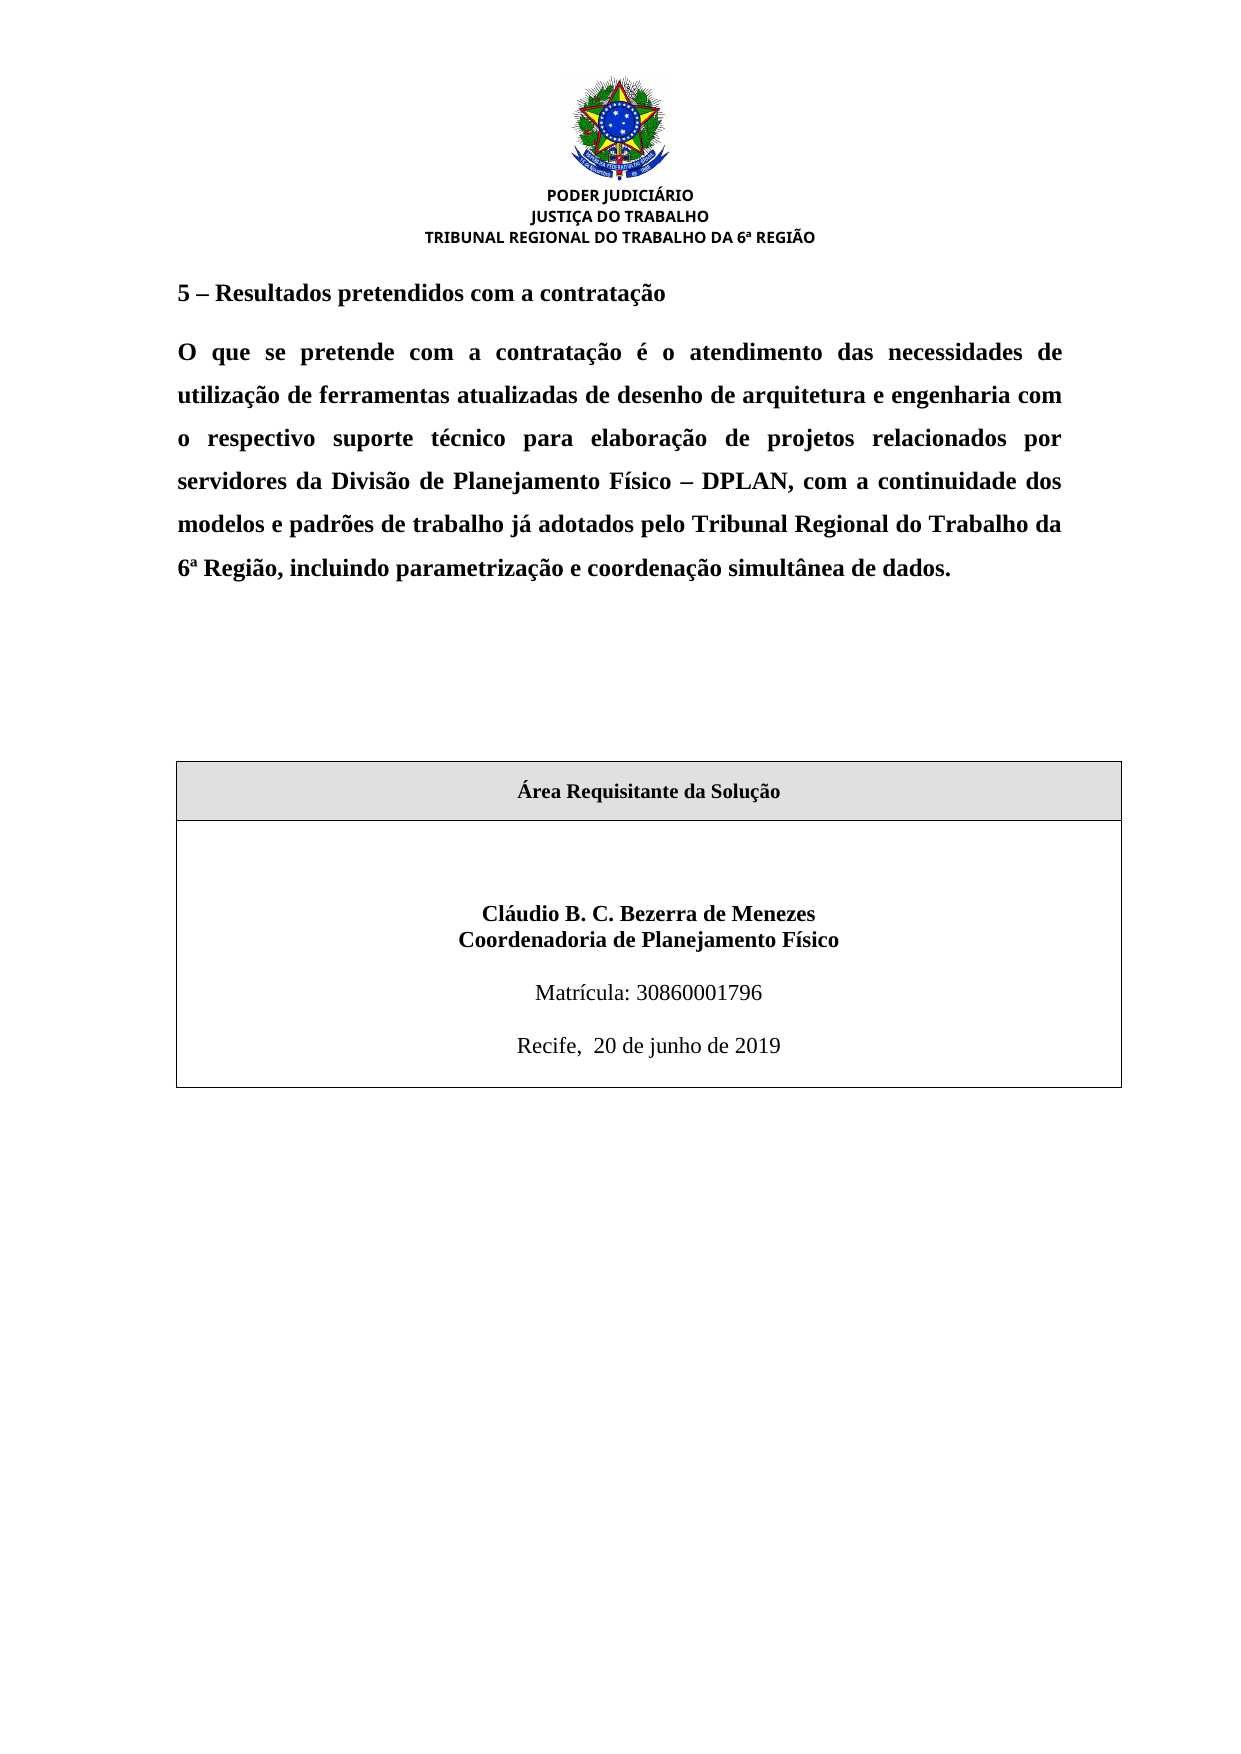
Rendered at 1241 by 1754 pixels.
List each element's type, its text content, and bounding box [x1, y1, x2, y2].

table_cell Cláudio B. C. Bezerra de Menezes Coordenadoria de Planejamento Físico Matrícula: 30860001796 Recife, 20 de junho de 2019 [177, 821, 1121, 1087]
table_header Área Requisitante da Solução [177, 762, 1121, 820]
text O que se pretende com a contratação é o atendimento das necessidades de utilização de ferramentas atualizadas de desenho de arquitetura e engenharia com o respectivo suporte técnico para elaboração de projetos relacionados por servidores da Divisão de Planejamento Físico – DPLAN, com a continuidade dos modelos e padrões de trabalho já adotados pelo Tribunal Regional do Trabalho da 6ª Região, incluindo parametrização e coordenação simultânea de dados. [177, 337, 1063, 581]
text 5 – Resultados pretendidos com a contratação [177, 277, 1063, 307]
